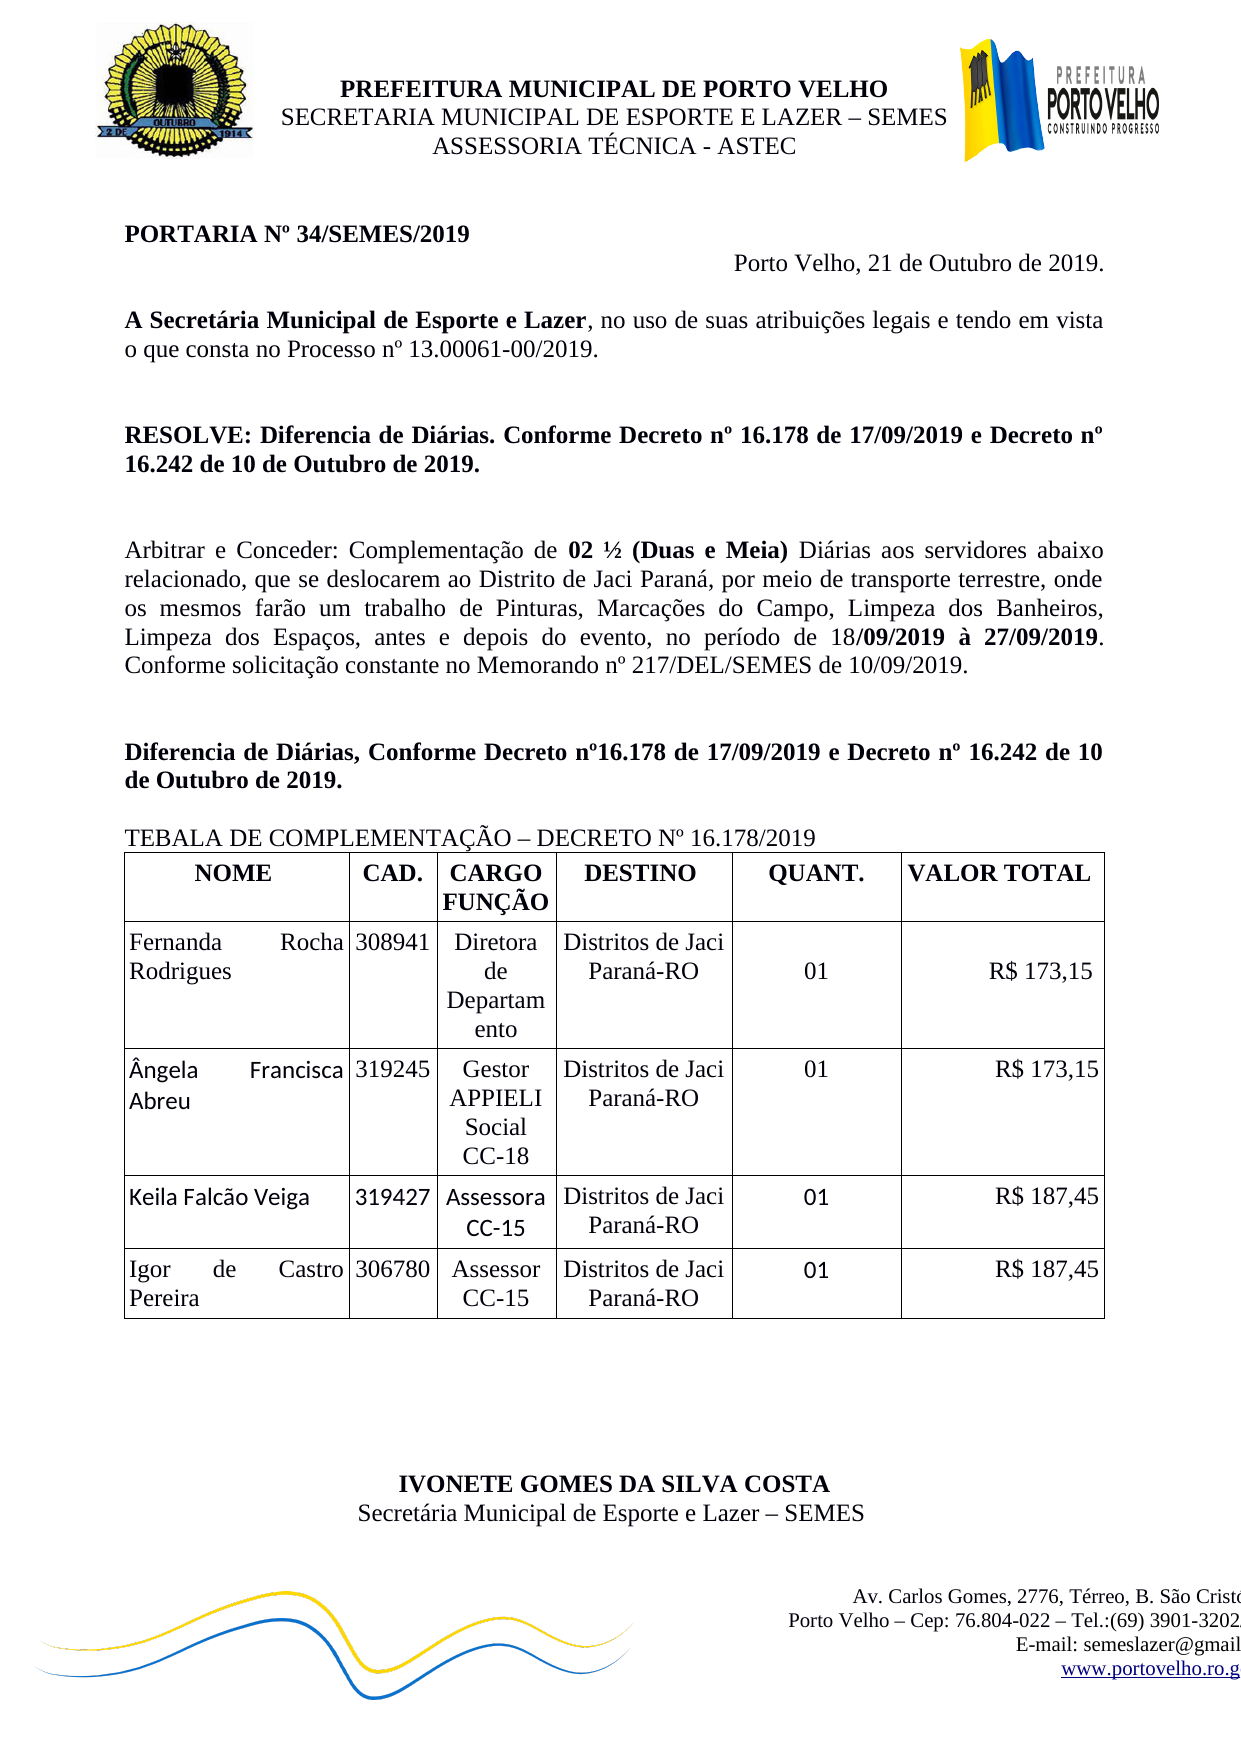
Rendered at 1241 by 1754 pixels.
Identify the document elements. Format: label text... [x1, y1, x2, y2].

picture [94, 22, 254, 159]
table_cell Diretora de Departamento [438, 922, 556, 1048]
table_cell 01 [733, 1249, 901, 1318]
table_cell Assessora CC-15 [438, 1176, 556, 1248]
table_header CARGO FUNÇÃO [438, 853, 556, 921]
text Secretária Municipal de Esporte e Lazer – SEMES [124, 1498, 1104, 1527]
table_cell 306780 [350, 1249, 437, 1318]
table_cell 319245 [350, 1049, 437, 1175]
table_cell R$ 173,15 [902, 922, 1104, 1048]
table_cell Distritos de Jaci Paraná-RO [557, 1176, 732, 1248]
text IVONETE GOMES DA SILVA COSTA [124, 1469, 1104, 1498]
text TEBALA DE COMPLEMENTAÇÃO – DECRETO Nº 16.178/2019 [124, 823, 1104, 852]
table_header QUANT. [733, 853, 901, 921]
table_cell R$ 173,15 [902, 1049, 1104, 1175]
table_cell Igor de Castro Pereira [125, 1249, 349, 1318]
table_cell 01 [733, 922, 901, 1048]
text A Secretária Municipal de Esporte e Lazer, no uso de suas atribuições legais e tendo em vista o que consta no Processo nº 13.00061-00/2019. [124, 306, 1104, 363]
table_cell Gestor APPIELI Social CC-18 [438, 1049, 556, 1175]
table_cell Assessor CC-15 [438, 1249, 556, 1318]
table_header CAD. [350, 853, 437, 921]
table_cell R$ 187,45 [902, 1176, 1104, 1248]
table_header DESTINO [557, 853, 732, 921]
table_cell Distritos de Jaci Paraná-RO [557, 1249, 732, 1318]
text PORTARIA Nº 34/SEMES/2019 [124, 219, 1104, 248]
table_cell R$ 187,45 [902, 1249, 1104, 1318]
text Diferencia de Diárias, Conforme Decreto nº16.178 de 17/09/2019 e Decreto nº 16.242 de 10 de Outubro de 2019. [124, 737, 1104, 794]
table_cell 01 [733, 1049, 901, 1175]
table_header NOME [125, 853, 349, 921]
table_cell 319427 [350, 1176, 437, 1248]
table_cell 01 [733, 1176, 901, 1248]
table_header VALOR TOTAL [902, 853, 1104, 921]
picture [34, 1591, 635, 1700]
text Porto Velho, 21 de Outubro de 2019. [124, 248, 1104, 277]
text Arbitrar e Conceder: Complementação de 02 ½ (Duas e Meia) Diárias aos servidores abaixo relacionado, que se deslocarem ao Distrito de Jaci Paraná, por meio de transporte terrestre, onde os mesmos farão um trabalho de Pinturas, Marcações do Campo, Limpeza dos Banheiros, Limpeza dos Espaços, antes e depois do evento, no período de 18/09/2019 à 27/09/2019. Conforme solicitação constante no Memorando nº 217/DEL/SEMES de 10/09/2019. [124, 536, 1104, 679]
table_cell Keila Falcão Veiga [125, 1176, 349, 1248]
table_cell Distritos de Jaci Paraná-RO [557, 1049, 732, 1175]
table_cell 308941 [350, 922, 437, 1048]
table_cell Fernanda Rocha Rodrigues [125, 922, 349, 1048]
picture [960, 39, 1159, 162]
table_cell Ângela Francisca Abreu [125, 1049, 349, 1175]
text RESOLVE: Diferencia de Diárias. Conforme Decreto nº 16.178 de 17/09/2019 e Decreto nº 16.242 de 10 de Outubro de 2019. [124, 421, 1104, 478]
table_cell Distritos de Jaci Paraná-RO [557, 922, 732, 1048]
